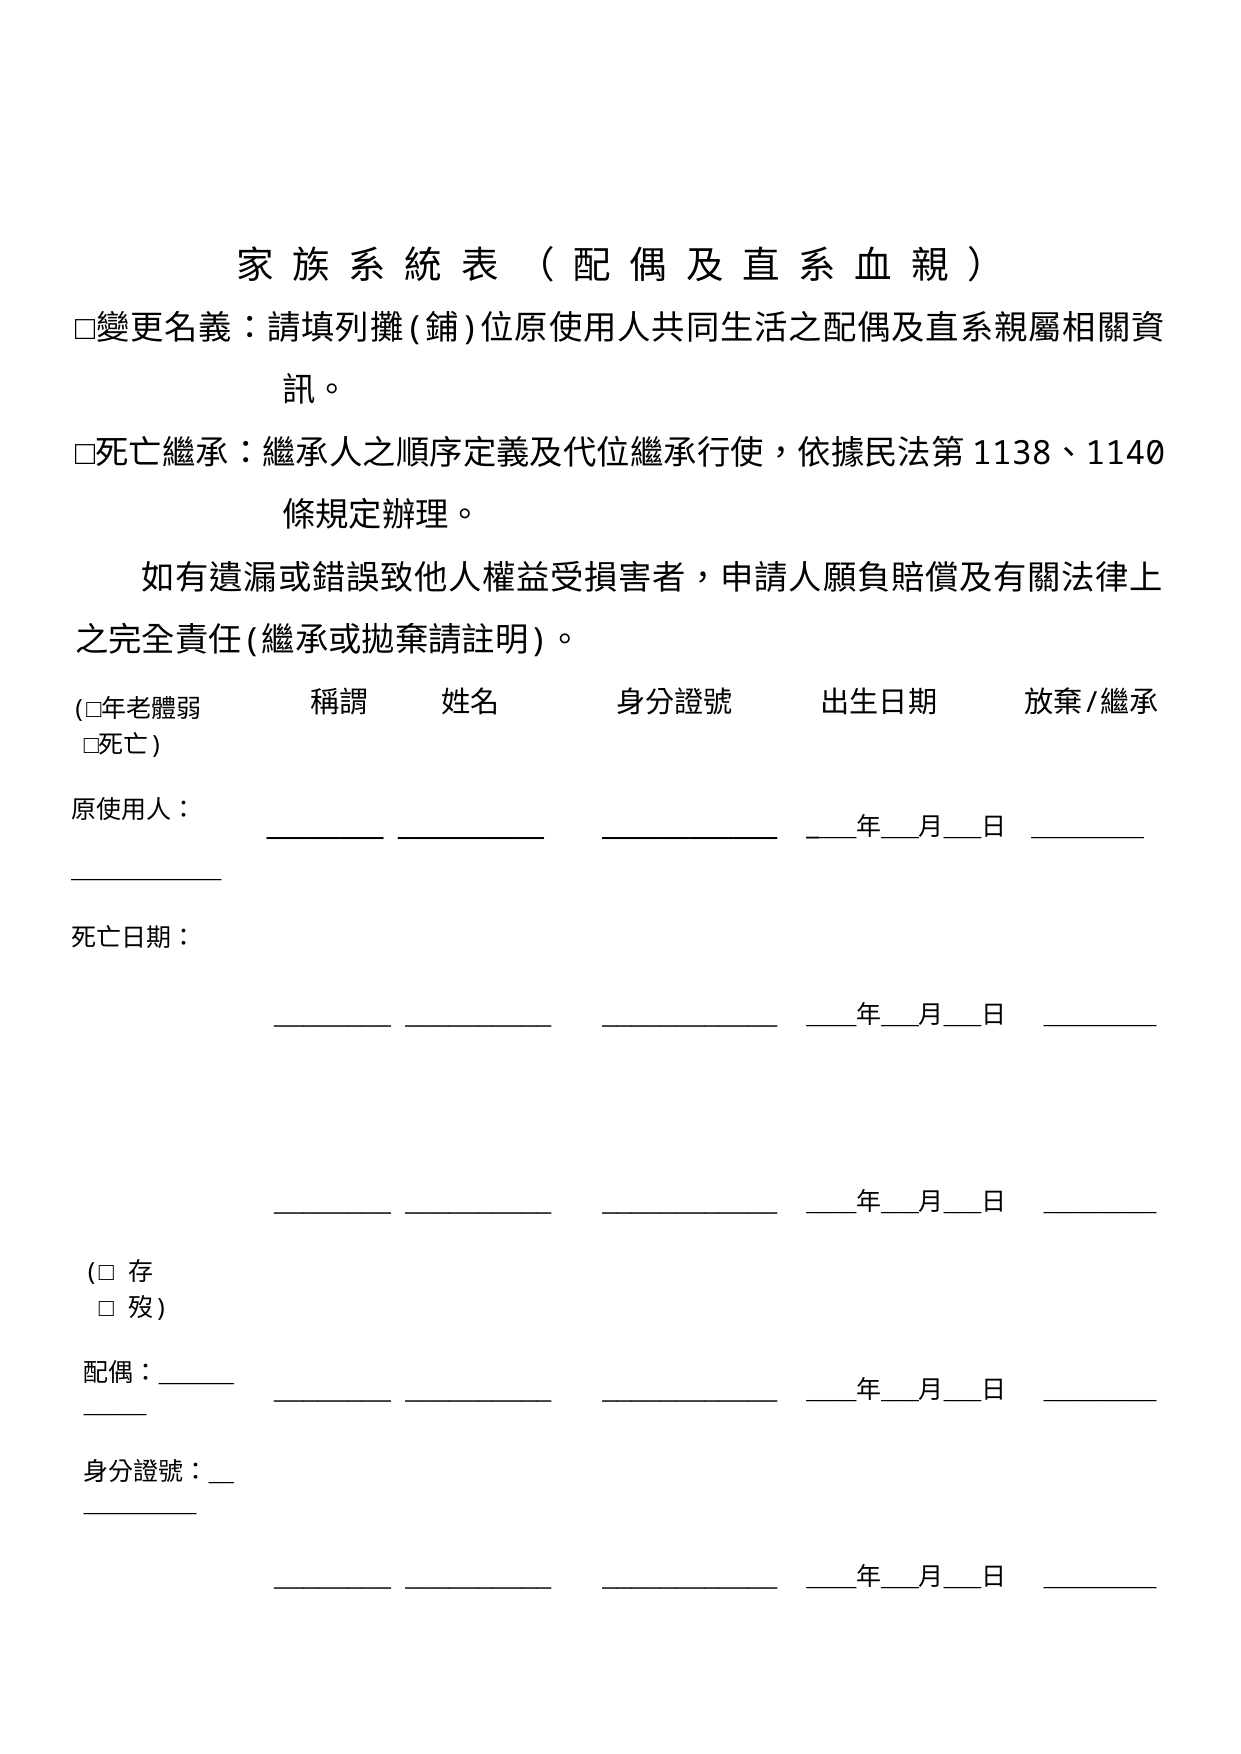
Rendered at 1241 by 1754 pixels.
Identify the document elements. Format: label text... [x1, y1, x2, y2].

text 原使用人： [71, 789, 235, 826]
text ____________ [71, 954, 235, 966]
text ________ __________ ____________ ____年___月___日 _________ [252, 1346, 1165, 1408]
text 稱謂 姓名 身分證號 出生日期 放棄/繼承 [56, 658, 1165, 973]
text ________ __________ ____________ ____年___月___日 _________ [252, 1158, 1165, 1221]
text □死亡) [71, 724, 235, 761]
text ________ __________ ____________ ____年___月___日 _________ [252, 1533, 1165, 1596]
text ____________ [71, 854, 235, 883]
text (□年老體弱 [71, 688, 235, 724]
text ________ __________ ____________ ____年___月___日 _________ [252, 783, 1165, 846]
text ________ __________ ____________ ____年___月___日 _________ [252, 971, 1165, 1033]
text 死亡日期： [71, 917, 235, 954]
text 家 族 系 統 表 （ 配 偶 及 直 系 血 親 ） [75, 221, 1165, 283]
text □ 歿) [84, 1288, 235, 1324]
text □變更名義：請填列攤(鋪)位原使用人共同生活之配偶及直系親屬相關資訊。 [75, 283, 1165, 408]
text 配偶：___________ [84, 1353, 235, 1418]
text (□ 存 [84, 1251, 235, 1288]
text □死亡繼承：繼承人之順序定義及代位繼承行使，依據民法第1138、1140條規定辦理。 [75, 408, 1165, 533]
text 身分證號：___________ [84, 1452, 235, 1517]
text 如有遺漏或錯誤致他人權益受損害者，申請人願負賠償及有關法律上之完全責任(繼承或拋棄請註明)。 [75, 533, 1165, 658]
